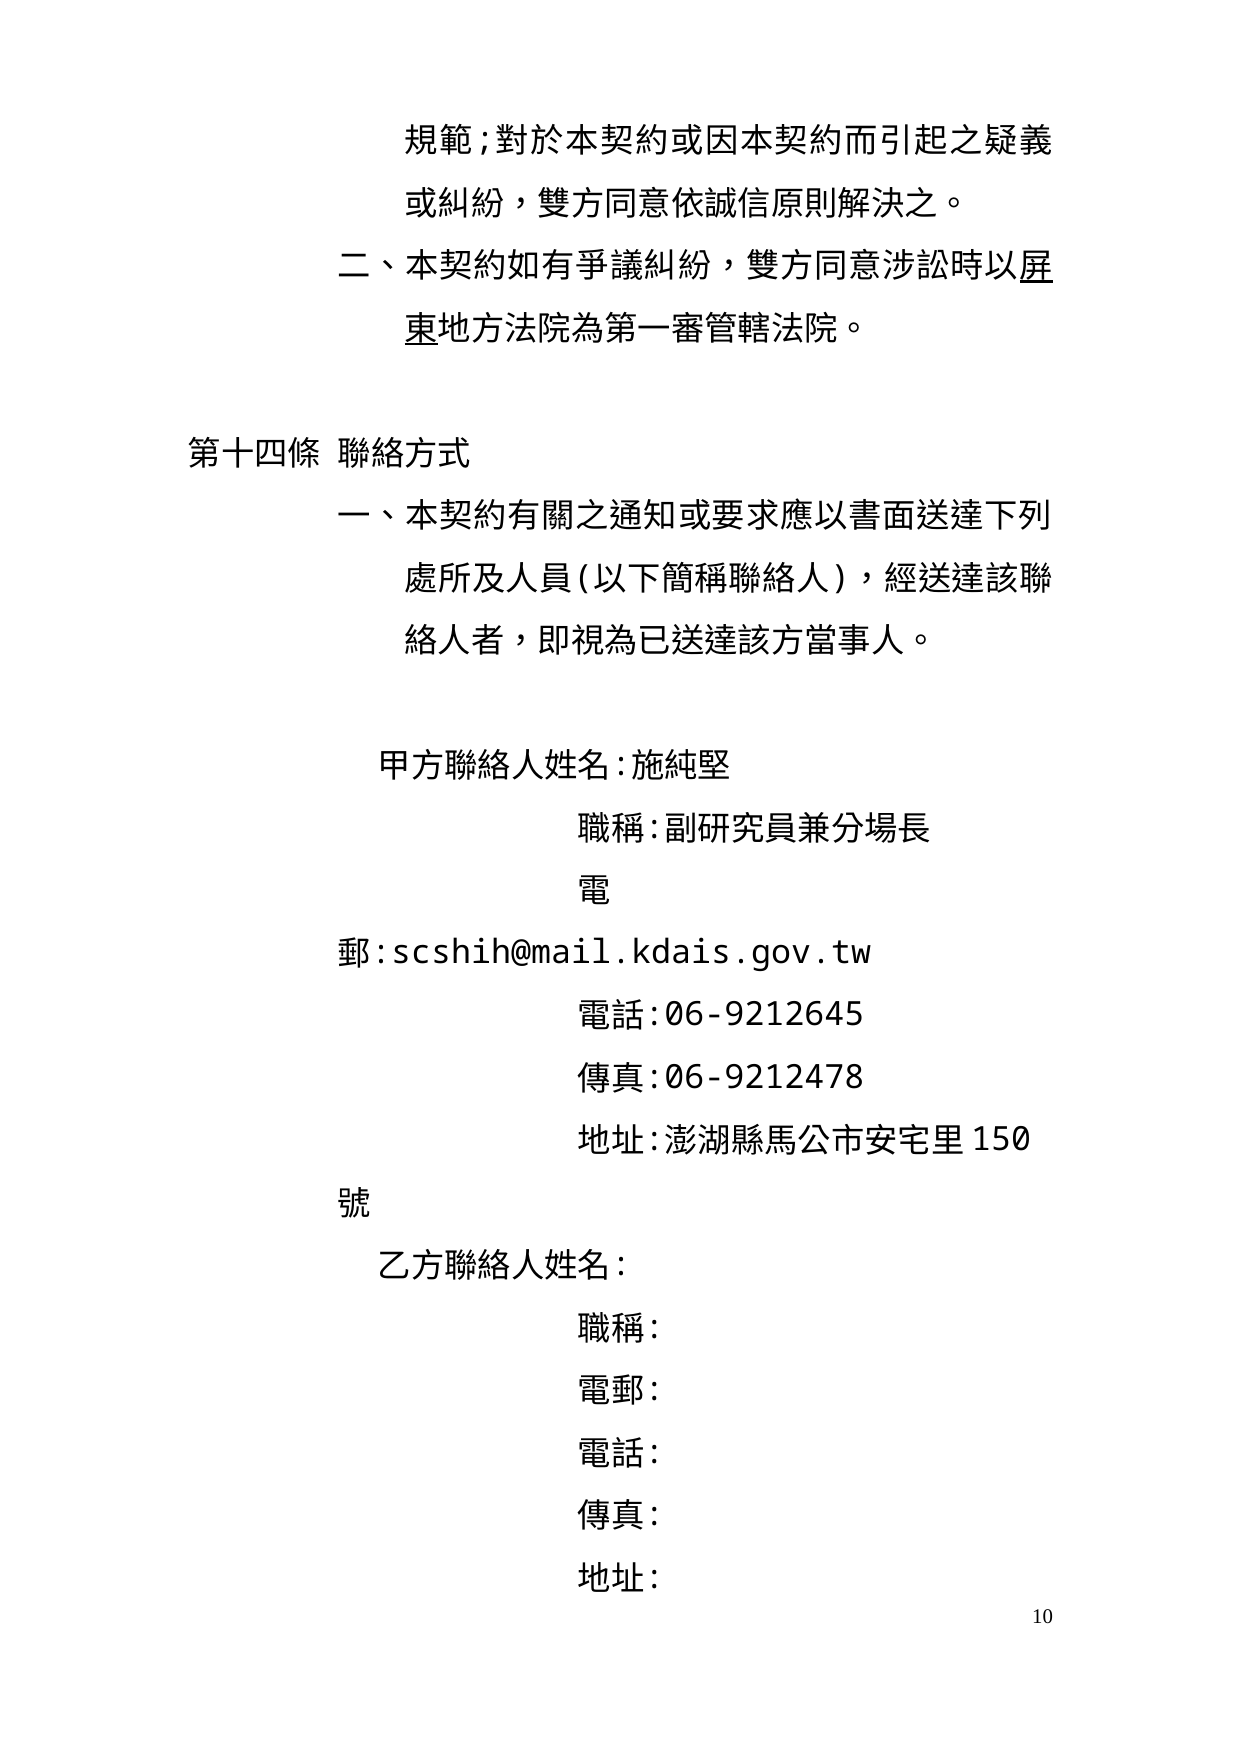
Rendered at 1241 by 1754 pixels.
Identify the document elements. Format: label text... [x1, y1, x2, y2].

text 二、本契約如有爭議糾紛，雙方同意涉訟時以屏東地方法院為第一審管轄法院。 [337, 221, 1053, 346]
text 第十四條 聯絡方式 [187, 409, 1053, 471]
text 乙方聯絡人姓名: [337, 1221, 1053, 1284]
text 電郵:scshih@mail.kdais.gov.tw [337, 846, 1053, 971]
text 職稱: [337, 1284, 1053, 1346]
text 電話:06-9212645 [337, 971, 1053, 1034]
text 一、本契約有關之通知或要求應以書面送達下列處所及人員(以下簡稱聯絡人)，經送達該聯絡人者，即視為已送達該方當事人。 [337, 471, 1053, 659]
text 地址:澎湖縣馬公市安宅里150號 [337, 1096, 1053, 1221]
text 電郵: [337, 1346, 1053, 1409]
text 地址: [337, 1534, 1053, 1596]
text 甲方聯絡人姓名:施純堅 [337, 721, 1053, 784]
text 規範;對於本契約或因本契約而引起之疑義或糾紛，雙方同意依誠信原則解決之。 [337, 96, 1053, 221]
text 傳真:06-9212478 [337, 1034, 1053, 1096]
text 職稱:副研究員兼分場長 [337, 784, 1053, 846]
text 傳真: [337, 1471, 1053, 1534]
text 電話: [337, 1409, 1053, 1471]
